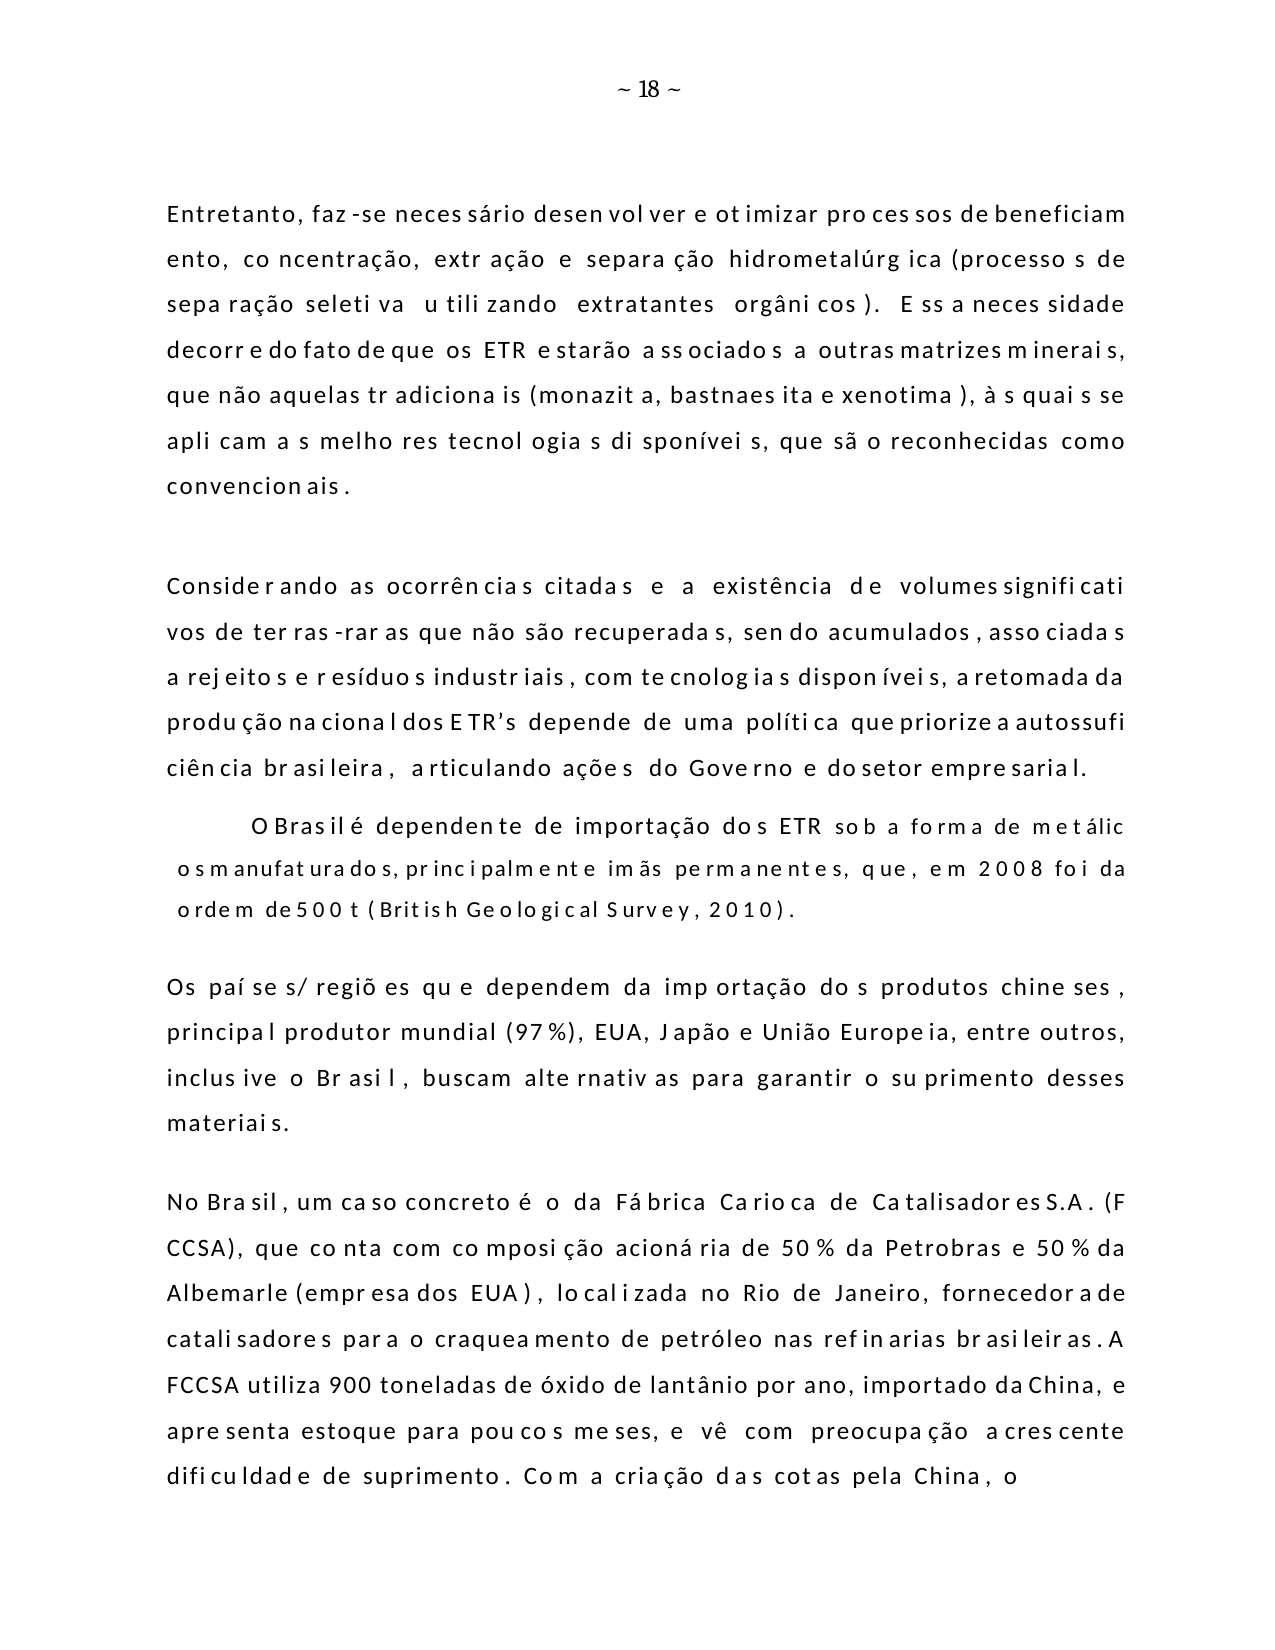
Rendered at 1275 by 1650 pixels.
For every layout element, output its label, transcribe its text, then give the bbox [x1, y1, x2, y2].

text Os paí se s/ regiõ es qu e dependem da imp ortação do s produtos chine ses , principa l produtor mundial (97 %), EUA, J apão e União Europe ia, entre outros, inclus ive o Br asi l , buscam alte rnativ as para garantir o su primento desses materiai s. [167, 971, 1125, 1138]
text Entretanto, faz -se neces sário desen vol ver e ot imizar pro ces sos de beneficiam ento, co ncentração, extr ação e separa ção hidrometalúrg ica (processo s de sepa ração seleti va u tili zando extratantes orgâni cos ). E ss a neces sidade decorr e do fato de que os ETR e starão a ss ociado s a outras matrizes m inerai s, que não aquelas tr adiciona is (monazit a, bastnaes ita e xenotima ), à s quai s se apli cam a s melho res tecnol ogia s di sponívei s, que sã o reconhecidas como convencion ais . [167, 198, 1125, 501]
text O Bras il é dependen te de importação do s ETR so b a fo rm a de m e t álic o s m anufat ura do s, pr inc i palm e nt e im ãs pe rm a ne nt e s, q ue , e m 2 0 0 8 fo i da o rde m de 5 0 0 t ( Brit is h Ge o lo gi c al S urv e y , 2 0 1 0 ) . [177, 810, 1126, 924]
text Conside r ando as ocorrên cia s citada s e a existência d e volumes signifi cati vos de ter ras -rar as que não são recuperada s, sen do acumulados , asso ciada s a rej eito s e r esíduo s industr iais , com te cnolog ia s dispon ívei s, a retomada da produ ção na ciona l dos E TR’s depende de uma políti ca que priorize a autossufi ciên cia br asi leira , a rticulando açõe s do Gove rno e do setor empre saria l. [167, 570, 1124, 782]
text No Bra sil , um ca so concreto é o da Fá brica Ca rio ca de Ca talisador es S.A . (F CCSA), que co nta com co mposi ção acioná ria de 50 % da Petrobras e 50 % da Albemarle (empr esa dos EUA ) , lo cal i zada no Rio de Janeiro, fornecedor a de catali sadore s par a o craquea mento de petróleo nas ref in arias br asi leir as . A FCCSA utiliza 900 toneladas de óxido de lantânio por ano, importado da China, e apre senta estoque para pou co s me ses, e vê com preocupa ção a cres cente difi cu ldad e de suprimento . Co m a cria ção d a s cot as pela China , o [167, 1186, 1125, 1491]
